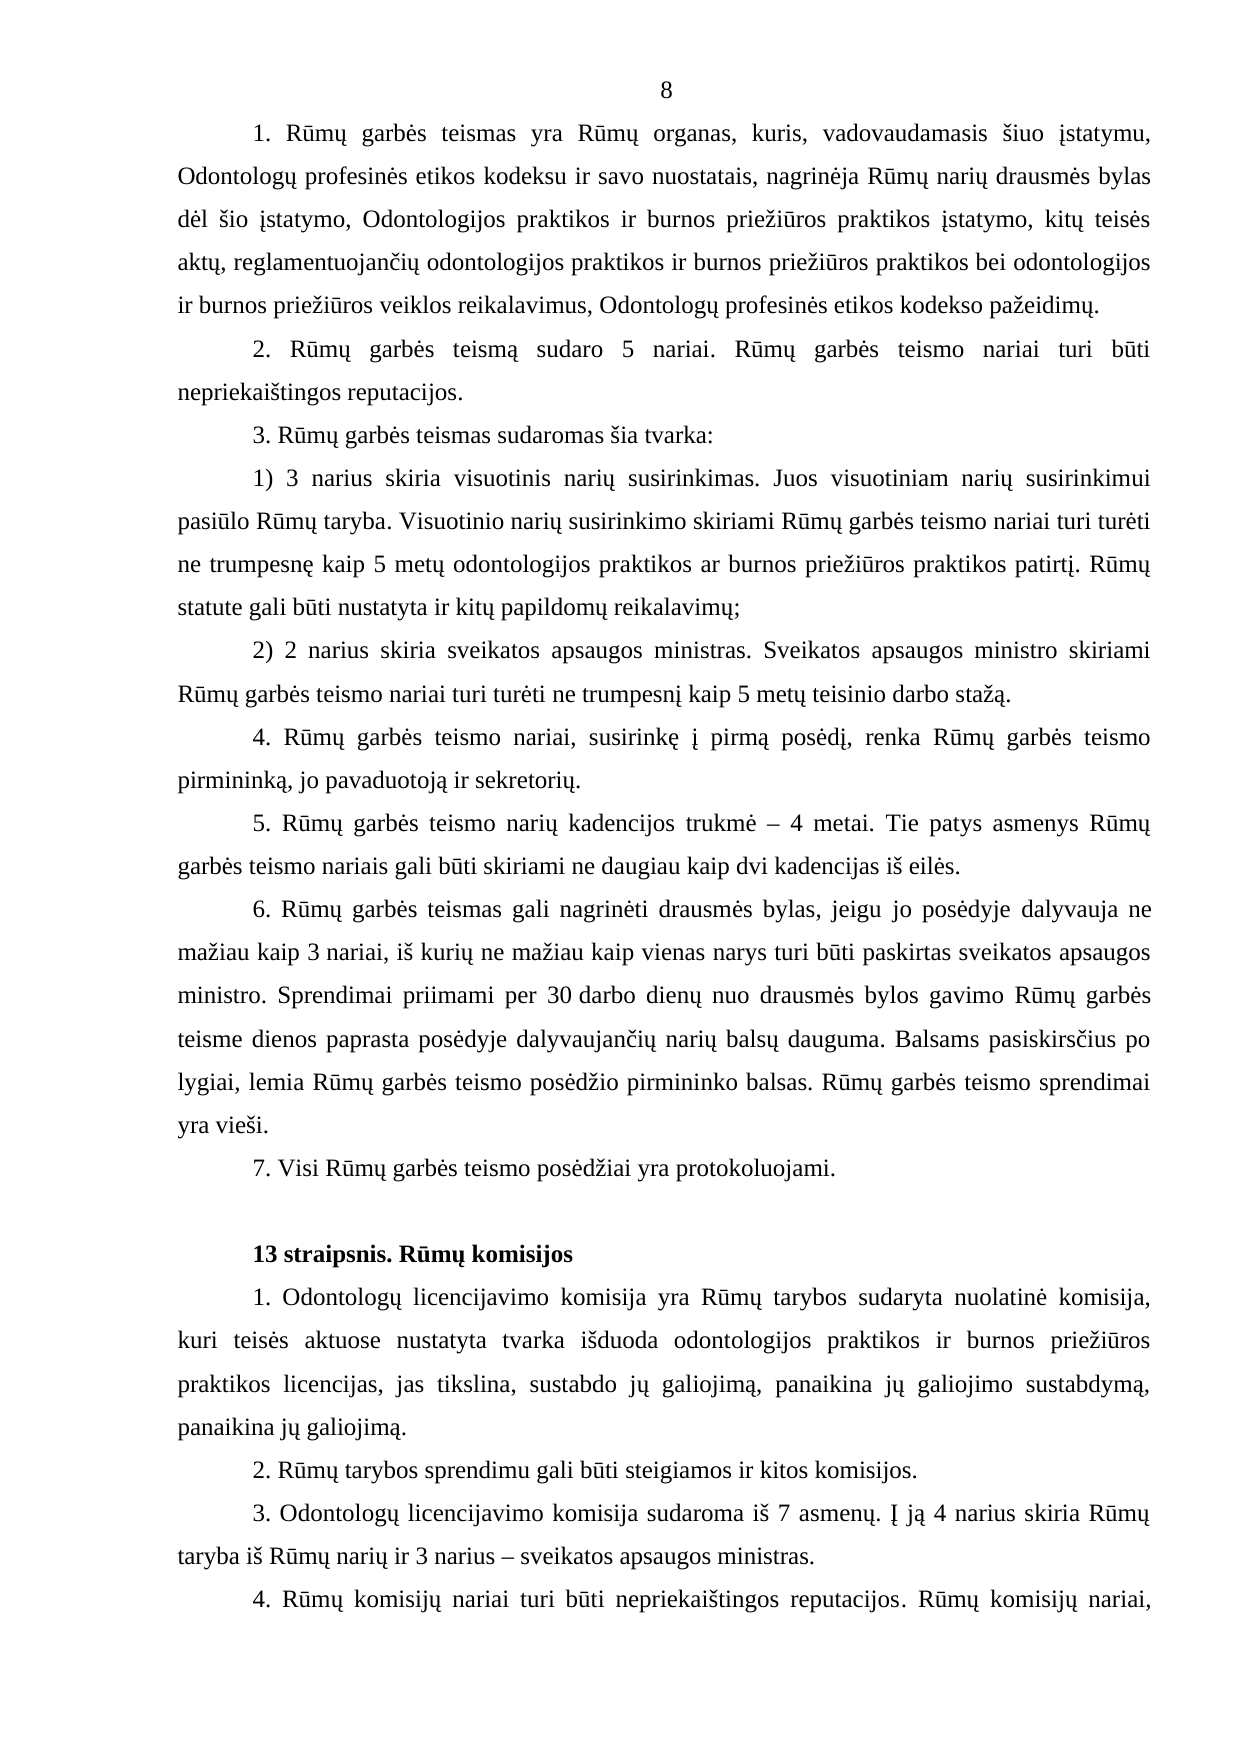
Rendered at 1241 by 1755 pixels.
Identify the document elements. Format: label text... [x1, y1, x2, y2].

text 2. Rūmų tarybos sprendimu gali būti steigiamos ir kitos komisijos. [177, 1455, 1152, 1484]
text 13 straipsnis. Rūmų komisijos [177, 1239, 1152, 1268]
text 5. Rūmų garbės teismo narių kadencijos trukmė – 4 metai. Tie patys asmenys Rūmų garbės teismo nariais gali būti skiriami ne daugiau kaip dvi kadencijas iš eilės. [177, 808, 1152, 880]
text 1) 3 narius skiria visuotinis narių susirinkimas. Juos visuotiniam narių susirinkimui pasiūlo Rūmų taryba. Visuotinio narių susirinkimo skiriami Rūmų garbės teismo nariai turi turėti ne trumpesnę kaip 5 metų odontologijos praktikos ar burnos priežiūros praktikos patirtį. Rūmų statute gali būti nustatyta ir kitų papildomų reikalavimų; [177, 463, 1152, 621]
text 3. Rūmų garbės teismas sudaromas šia tvarka: [177, 420, 1152, 449]
text 2) 2 narius skiria sveikatos apsaugos ministras. Sveikatos apsaugos ministro skiriami Rūmų garbės teismo nariai turi turėti ne trumpesnį kaip 5 metų teisinio darbo stažą. [177, 636, 1152, 707]
text 1. Rūmų garbės teismas yra Rūmų organas, kuris, vadovaudamasis šiuo įstatymu, Odontologų profesinės etikos kodeksu ir savo nuostatais, nagrinėja Rūmų narių drausmės bylas dėl šio įstatymo, Odontologijos praktikos ir burnos priežiūros praktikos įstatymo, kitų teisės aktų, reglamentuojančių odontologijos praktikos ir burnos priežiūros praktikos bei odontologijos ir burnos priežiūros veiklos reikalavimus, Odontologų profesinės etikos kodekso pažeidimų. [177, 118, 1152, 319]
text 6. Rūmų garbės teismas gali nagrinėti drausmės bylas, jeigu jo posėdyje dalyvauja ne mažiau kaip 3 nariai, iš kurių ne mažiau kaip vienas narys turi būti paskirtas sveikatos apsaugos ministro. Sprendimai priimami per 30 darbo dienų nuo drausmės bylos gavimo Rūmų garbės teisme dienos paprasta posėdyje dalyvaujančių narių balsų dauguma. Balsams pasiskirsčius po lygiai, lemia Rūmų garbės teismo posėdžio pirmininko balsas. Rūmų garbės teismo sprendimai yra vieši. [177, 894, 1152, 1139]
text 2. Rūmų garbės teismą sudaro 5 nariai. Rūmų garbės teismo nariai turi būti nepriekaištingos reputacijos. [177, 334, 1152, 406]
text 7. Visi Rūmų garbės teismo posėdžiai yra protokoluojami. [177, 1153, 1152, 1182]
text 4. Rūmų komisijų nariai turi būti nepriekaištingos reputacijos. Rūmų komisijų nariai, [177, 1584, 1152, 1613]
text 4. Rūmų garbės teismo nariai, susirinkę į pirmą posėdį, renka Rūmų garbės teismo pirmininką, jo pavaduotoją ir sekretorių. [177, 722, 1152, 794]
text 3. Odontologų licencijavimo komisija sudaroma iš 7 asmenų. Į ją 4 narius skiria Rūmų taryba iš Rūmų narių ir 3 narius – sveikatos apsaugos ministras. [177, 1498, 1152, 1570]
text 1. Odontologų licencijavimo komisija yra Rūmų tarybos sudaryta nuolatinė komisija, kuri teisės aktuose nustatyta tvarka išduoda odontologijos praktikos ir burnos priežiūros praktikos licencijas, jas tikslina, sustabdo jų galiojimą, panaikina jų galiojimo sustabdymą, panaikina jų galiojimą. [177, 1282, 1152, 1441]
